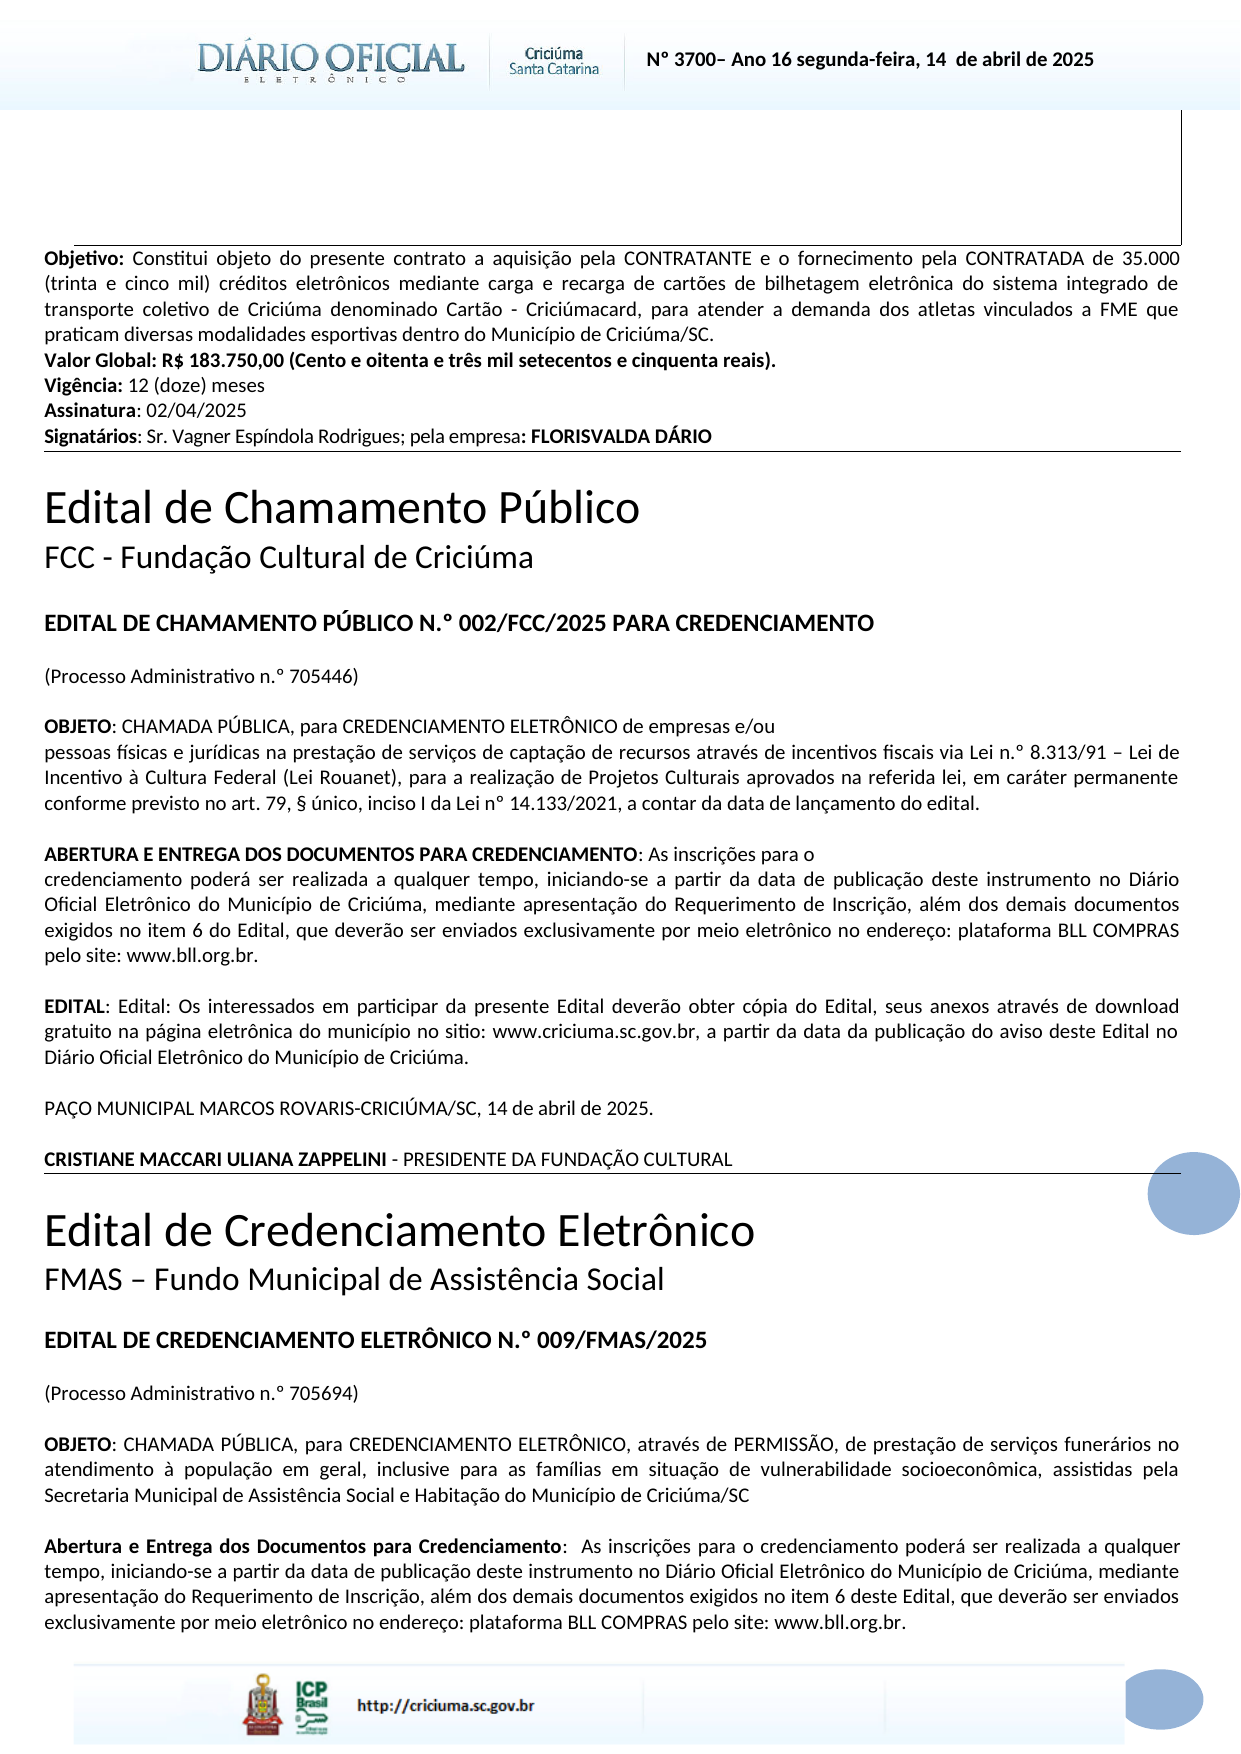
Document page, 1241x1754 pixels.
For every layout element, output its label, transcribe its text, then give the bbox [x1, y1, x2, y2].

text OBJETO: CHAMADA PÚBLICA, para CREDENCIAMENTO ELETRÔNICO, através de PERMISSÃO, de prestação de serviços funerários no atendimento à população em geral, inclusive para as famílias em situação de vulnerabilidade socioeconômica, assistidas pela Secretaria Municipal de Assistência Social e Habitação do Município de Criciúma/SC [44, 1431, 1181, 1507]
text CRISTIANE MACCARI ULIANA ZAPPELINI - PRESIDENTE DA FUNDAÇÃO CULTURAL [44, 1146, 1181, 1173]
text EDITAL: Edital: Os interessados em participar da presente Edital deverão obter cópia do Edital, seus anexos através de download gratuito na página eletrônica do município no sitio: www.criciuma.sc.gov.br, a partir da data da publicação do aviso deste Edital no Diário Oficial Eletrônico do Município de Criciúma. [44, 993, 1181, 1069]
text credenciamento poderá ser realizada a qualquer tempo, iniciando-se a partir da data de publicação deste instrumento no Diário Oficial Eletrônico do Município de Criciúma, mediante apresentação do Requerimento de Inscrição, além dos demais documentos exigidos no item 6 do Edital, que deverão ser enviados exclusivamente por meio eletrônico no endereço: plataforma BLL COMPRAS pelo site: www.bll.org.br. [44, 866, 1181, 968]
text PAÇO MUNICIPAL MARCOS ROVARIS-CRICIÚMA/SC, 14 de abril de 2025. [44, 1095, 1181, 1120]
text FCC - Fundação Cultural de Criciúma [44, 536, 1181, 576]
text FMAS – Fundo Municipal de Assistência Social [44, 1258, 1181, 1299]
text Edital de Chamamento Público [44, 477, 1181, 536]
text pessoas físicas e jurídicas na prestação de serviços de captação de recursos através de incentivos fiscais via Lei n.º 8.313/91 – Lei de Incentivo à Cultura Federal (Lei Rouanet), para a realização de Projetos Culturais aprovados na referida lei, em caráter permanente conforme previsto no art. 79, § único, inciso I da Lei nº 14.133/2021, a contar da data de lançamento do edital. [44, 739, 1181, 815]
text EDITAL DE CREDENCIAMENTO ELETRÔNICO N.º 009/FMAS/2025 [44, 1324, 1181, 1355]
text (Processo Administrativo n.º 705694) [44, 1380, 1181, 1406]
text Abertura e Entrega dos Documentos para Credenciamento: As inscrições para o credenciamento poderá ser realizada a qualquer tempo, iniciando-se a partir da data de publicação deste instrumento no Diário Oficial Eletrônico do Município de Criciúma, mediante apresentação do Requerimento de Inscrição, além dos demais documentos exigidos no item 6 deste Edital, que deverão ser enviados exclusivamente por meio eletrônico no endereço: plataforma BLL COMPRAS pelo site: www.bll.org.br. [44, 1533, 1181, 1634]
text Assinatura: 02/04/2025 [44, 398, 1181, 423]
text Edital de Credenciamento Eletrônico [44, 1200, 1181, 1258]
text Objetivo: Constitui objeto do presente contrato a aquisição pela CONTRATANTE e o fornecimento pela CONTRATADA de 35.000 (trinta e cinco mil) créditos eletrônicos mediante carga e recarga de cartões de bilhetagem eletrônica do sistema integrado de transporte coletivo de Criciúma denominado Cartão - Criciúmacard, para atender a demanda dos atletas vinculados a FME que praticam diversas modalidades esportivas dentro do Município de Criciúma/SC. [44, 245, 1181, 347]
text (Processo Administrativo n.º 705446) [44, 663, 1181, 688]
text Signatários: Sr. Vagner Espíndola Rodrigues; pela empresa: FLORISVALDA DÁRIO [44, 423, 1181, 451]
text OBJETO: CHAMADA PÚBLICA, para CREDENCIAMENTO ELETRÔNICO de empresas e/ou [44, 714, 1181, 739]
text Vigência: 12 (doze) meses [44, 372, 1181, 398]
text Valor Global: R$ 183.750,00 (Cento e oitenta e três mil setecentos e cinquenta reais). [44, 347, 1181, 372]
text ABERTURA E ENTREGA DOS DOCUMENTOS PARA CREDENCIAMENTO: As inscrições para o [44, 841, 1181, 866]
text EDITAL DE CHAMAMENTO PÚBLICO N.º 002/FCC/2025 PARA CREDENCIAMENTO [44, 607, 1181, 637]
